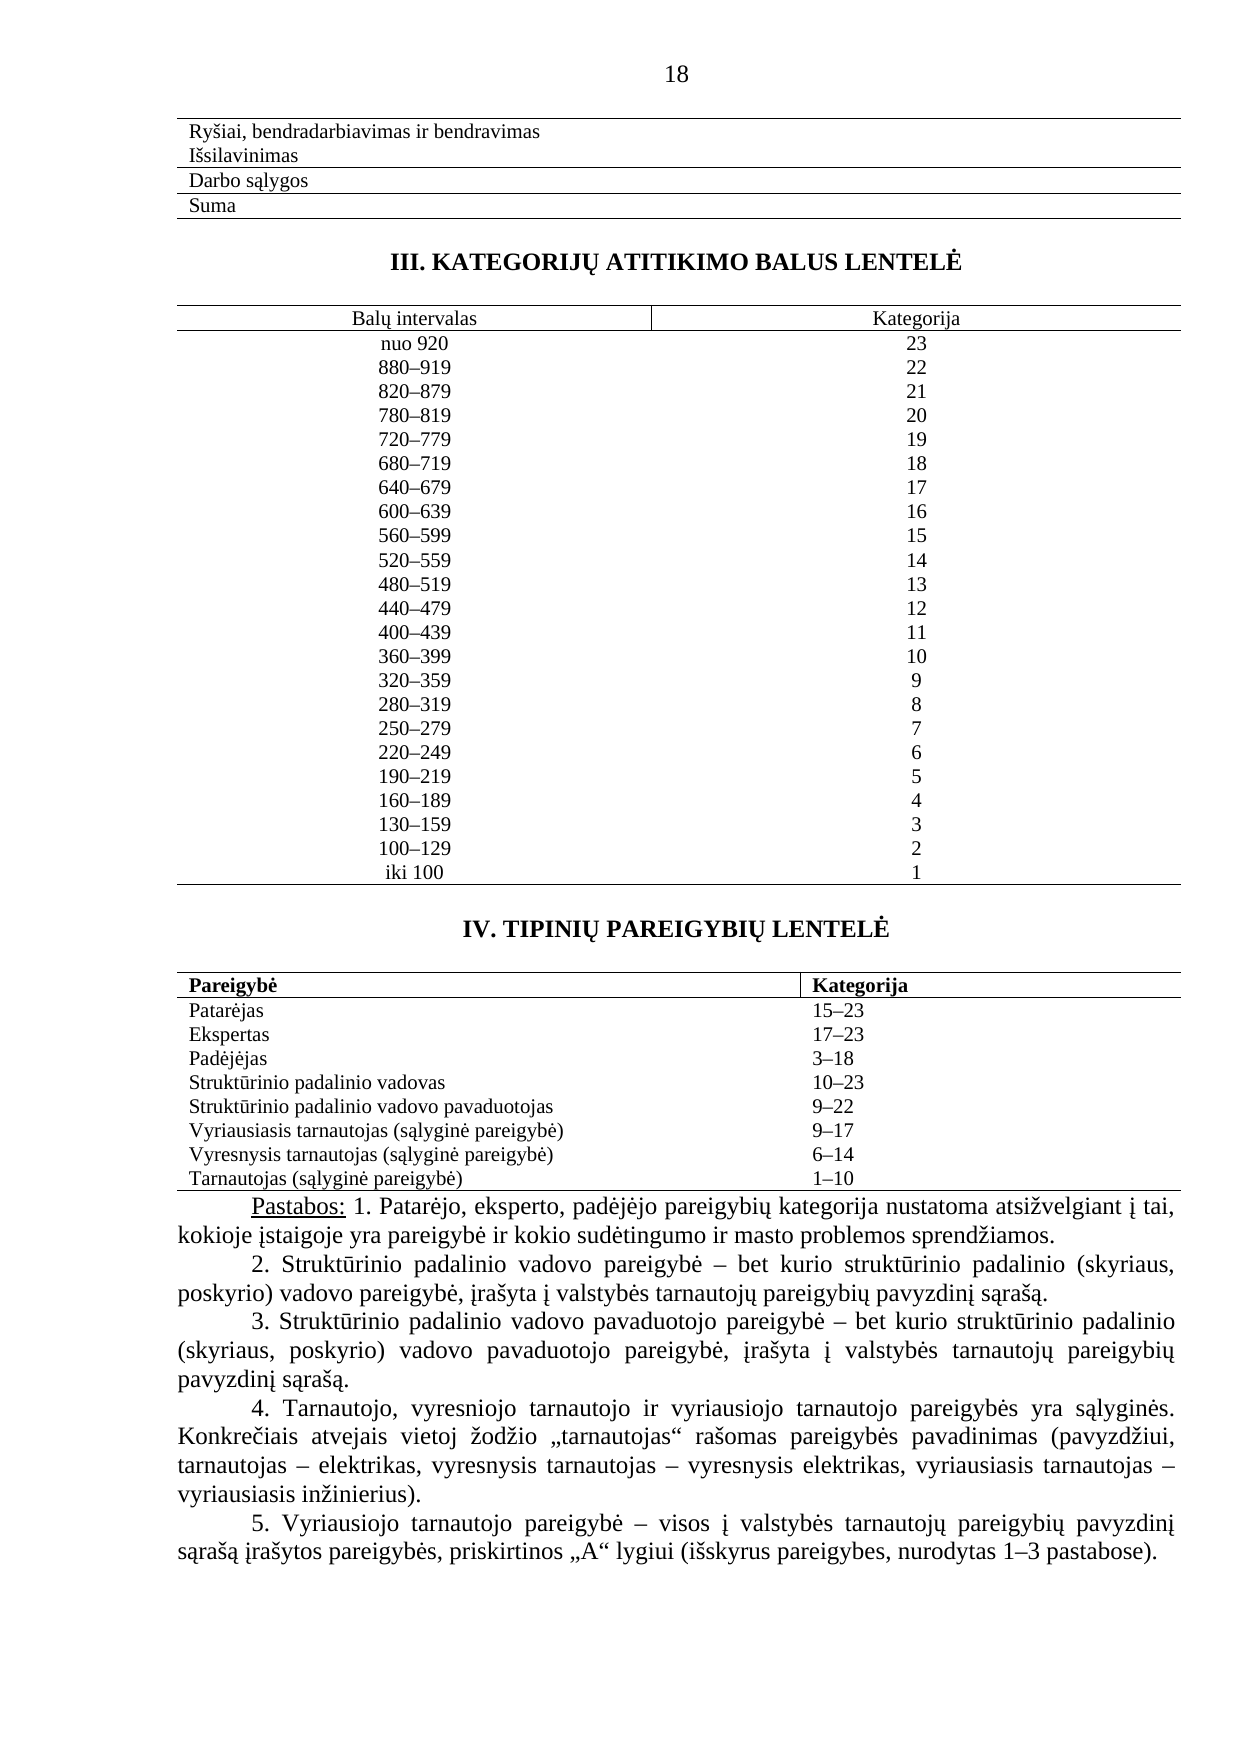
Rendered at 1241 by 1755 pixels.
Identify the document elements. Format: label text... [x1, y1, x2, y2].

table_cell [755, 143, 998, 167]
table_cell [999, 143, 1181, 167]
table_cell Padėjėjas [177, 1046, 801, 1070]
text Pastabos: 1. Patarėjo, eksperto, padėjėjo pareigybių kategorija nustatoma atsižvelgiant į tai, kokioje įstaigoje yra pareigybė ir kokio sudėtingumo ir masto problemos sprendžiamos. [177, 1191, 1176, 1249]
table_cell Tarnautojas (sąlyginė pareigybė) [177, 1166, 801, 1190]
table_cell [755, 168, 998, 192]
table_cell 9–17 [801, 1118, 1181, 1142]
text 4. Tarnautojo, vyresniojo tarnautojo ir vyriausiojo tarnautojo pareigybės yra sąlyginės. Konkrečiais atvejais vietoj žodžio „tarnautojas“ rašomas pareigybės pavadinimas (pavyzdžiui, tarnautojas – elektrikas, vyresnysis tarnautojas – vyresnysis elektrikas, vyriausiasis tarnautojas – vyriausiasis inžinierius). [177, 1393, 1176, 1508]
table_cell [755, 119, 998, 143]
table_cell Patarėjas [177, 998, 801, 1022]
table_cell 23 22 21 20 19 18 17 16 15 14 13 12 11 10 9 8 7 6 5 4 3 2 1 [652, 331, 1181, 884]
text 2. Struktūrinio padalinio vadovo pareigybė – bet kurio struktūrinio padalinio (skyriaus, poskyrio) vadovo pareigybė, įrašyta į valstybės tarnautojų pareigybių pavyzdinį sąrašą. [177, 1249, 1176, 1306]
table_cell Ryšiai, bendradarbiavimas ir bendravimas [177, 119, 755, 143]
table_header Pareigybė [177, 973, 800, 997]
table_cell 10–23 [801, 1070, 1181, 1094]
text 3. Struktūrinio padalinio vadovo pavaduotojo pareigybė – bet kurio struktūrinio padalinio (skyriaus, poskyrio) vadovo pavaduotojo pareigybė, įrašyta į valstybės tarnautojų pareigybių pavyzdinį sąrašą. [177, 1306, 1176, 1393]
table_cell 9–22 [801, 1094, 1181, 1118]
text IV. TIPINIŲ PAREIGYBIŲ LENTELĖ [177, 914, 1176, 943]
table_cell [999, 194, 1181, 217]
table_cell [755, 194, 998, 217]
table_cell 1–10 [801, 1166, 1181, 1190]
table_cell Suma [177, 194, 755, 217]
text 5. Vyriausiojo tarnautojo pareigybė – visos į valstybės tarnautojų pareigybių pavyzdinį sąrašą įrašytos pareigybės, priskirtinos „A“ lygiui (išskyrus pareigybes, nurodytas 1–3 pastabose). [177, 1508, 1176, 1565]
table_cell 17–23 [801, 1022, 1181, 1046]
table_cell 6–14 [801, 1142, 1181, 1166]
table_cell Struktūrinio padalinio vadovas [177, 1070, 801, 1094]
table_header Kategorija [652, 306, 1181, 330]
table_cell 3–18 [801, 1046, 1181, 1070]
text III. Kategorijų atitikimo balus lentelė [177, 247, 1176, 276]
table_header Kategorija [801, 973, 1181, 997]
table_cell Vyriausiasis tarnautojas (sąlyginė pareigybė) [177, 1118, 801, 1142]
table_cell Išsilavinimas [177, 143, 755, 167]
table_cell nuo 920 880–919 820–879 780–819 720–779 680–719 640–679 600–639 560–599 520–559 480–519 440–479 400–439 360–399 320–359 280–319 250–279 220–249 190–219 160–189 130–159 100–129 iki 100 [177, 331, 652, 884]
table_cell 15–23 [801, 998, 1181, 1022]
table_cell Vyresnysis tarnautojas (sąlyginė pareigybė) [177, 1142, 801, 1166]
table_cell Darbo sąlygos [177, 168, 755, 192]
table_cell [999, 119, 1181, 143]
table_cell [999, 168, 1181, 192]
table_cell Ekspertas [177, 1022, 801, 1046]
table_header Balų intervalas [177, 306, 651, 330]
table_cell Struktūrinio padalinio vadovo pavaduotojas [177, 1094, 801, 1118]
